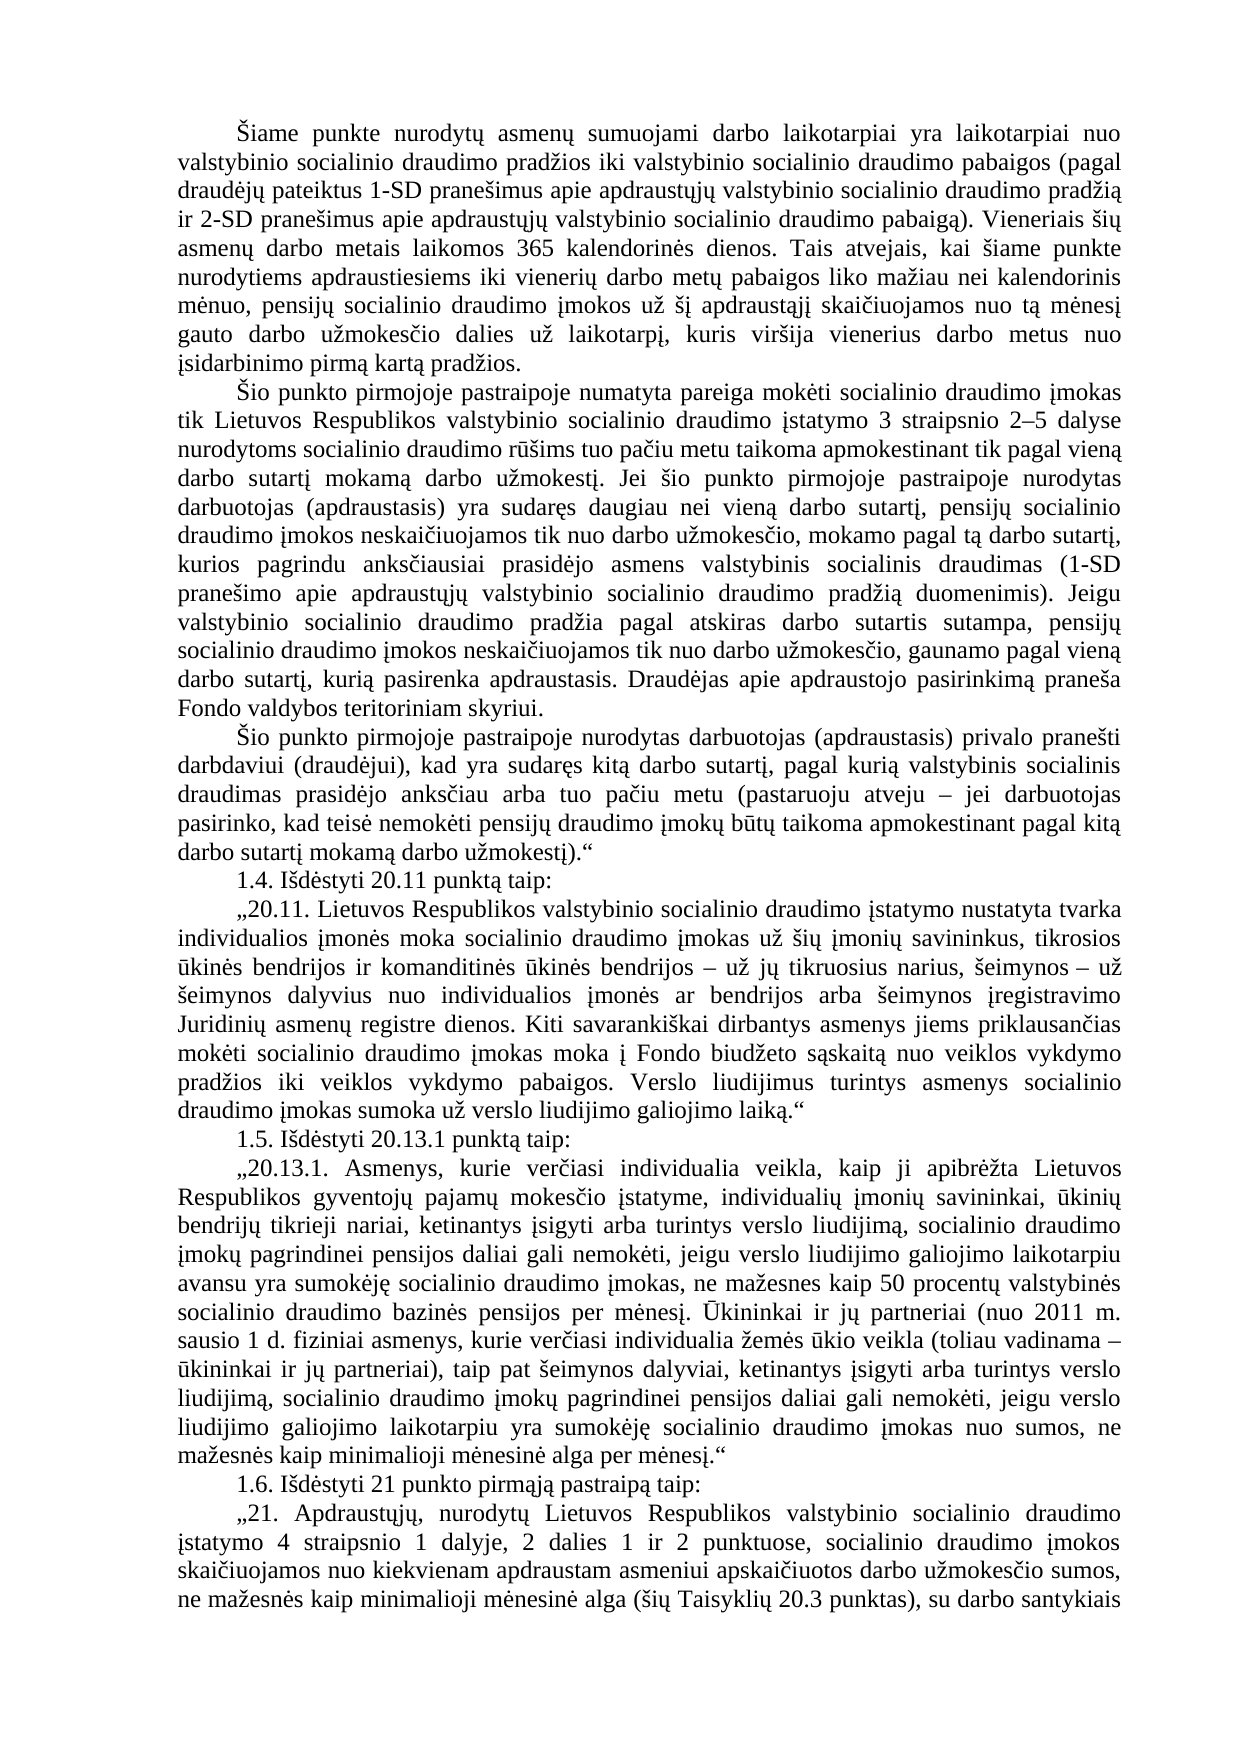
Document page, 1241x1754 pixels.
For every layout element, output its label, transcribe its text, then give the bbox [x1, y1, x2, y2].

text 1.4. Išdėstyti 20.11 punktą taip: [177, 866, 1122, 894]
text Šiame punkte nurodytų asmenų sumuojami darbo laikotarpiai yra laikotarpiai nuo valstybinio socialinio draudimo pradžios iki valstybinio socialinio draudimo pabaigos (pagal draudėjų pateiktus 1-SD pranešimus apie apdraustųjų valstybinio socialinio draudimo pradžią ir 2-SD pranešimus apie apdraustųjų valstybinio socialinio draudimo pabaigą). Vieneriais šių asmenų darbo metais laikomos 365 kalendorinės dienos. Tais atvejais, kai šiame punkte nurodytiems apdraustiesiems iki vienerių darbo metų pabaigos liko mažiau nei kalendorinis mėnuo, pensijų socialinio draudimo įmokos už šį apdraustąjį skaičiuojamos nuo tą mėnesį gauto darbo užmokesčio dalies už laikotarpį, kuris viršija vienerius darbo metus nuo įsidarbinimo pirmą kartą pradžios. [177, 118, 1122, 377]
text Šio punkto pirmojoje pastraipoje nurodytas darbuotojas (apdraustasis) privalo pranešti darbdaviui (draudėjui), kad yra sudaręs kitą darbo sutartį, pagal kurią valstybinis socialinis draudimas prasidėjo anksčiau arba tuo pačiu metu (pastaruoju atveju – jei darbuotojas pasirinko, kad teisė nemokėti pensijų draudimo įmokų būtų taikoma apmokestinant pagal kitą darbo sutartį mokamą darbo užmokestį).“ [177, 722, 1122, 866]
text Šio punkto pirmojoje pastraipoje numatyta pareiga mokėti socialinio draudimo įmokas tik Lietuvos Respublikos valstybinio socialinio draudimo įstatymo 3 straipsnio 2–5 dalyse nurodytoms socialinio draudimo rūšims tuo pačiu metu taikoma apmokestinant tik pagal vieną darbo sutartį mokamą darbo užmokestį. Jei šio punkto pirmojoje pastraipoje nurodytas darbuotojas (apdraustasis) yra sudaręs daugiau nei vieną darbo sutartį, pensijų socialinio draudimo įmokos neskaičiuojamos tik nuo darbo užmokesčio, mokamo pagal tą darbo sutartį, kurios pagrindu anksčiausiai prasidėjo asmens valstybinis socialinis draudimas (1-SD pranešimo apie apdraustųjų valstybinio socialinio draudimo pradžią duomenimis). Jeigu valstybinio socialinio draudimo pradžia pagal atskiras darbo sutartis sutampa, pensijų socialinio draudimo įmokos neskaičiuojamos tik nuo darbo užmokesčio, gaunamo pagal vieną darbo sutartį, kurią pasirenka apdraustasis. Draudėjas apie apdraustojo pasirinkimą praneša Fondo valdybos teritoriniam skyriui. [177, 377, 1122, 722]
text „20.13.1. Asmenys, kurie verčiasi individualia veikla, kaip ji apibrėžta Lietuvos Respublikos gyventojų pajamų mokesčio įstatyme, individualių įmonių savininkai, ūkinių bendrijų tikrieji nariai, ketinantys įsigyti arba turintys verslo liudijimą, socialinio draudimo įmokų pagrindinei pensijos daliai gali nemokėti, jeigu verslo liudijimo galiojimo laikotarpiu avansu yra sumokėję socialinio draudimo įmokas, ne mažesnes kaip 50 procentų valstybinės socialinio draudimo bazinės pensijos per mėnesį. Ūkininkai ir jų partneriai (nuo 2011 m. sausio 1 d. fiziniai asmenys, kurie verčiasi individualia žemės ūkio veikla (toliau vadinama – ūkininkai ir jų partneriai), taip pat šeimynos dalyviai, ketinantys įsigyti arba turintys verslo liudijimą, socialinio draudimo įmokų pagrindinei pensijos daliai gali nemokėti, jeigu verslo liudijimo galiojimo laikotarpiu yra sumokėję socialinio draudimo įmokas nuo sumos, ne mažesnės kaip minimalioji mėnesinė alga per mėnesį.“ [177, 1153, 1122, 1469]
text 1.5. Išdėstyti 20.13.1 punktą taip: [177, 1124, 1122, 1153]
text „20.11. Lietuvos Respublikos valstybinio socialinio draudimo įstatymo nustatyta tvarka individualios įmonės moka socialinio draudimo įmokas už šių įmonių savininkus, tikrosios ūkinės bendrijos ir komanditinės ūkinės bendrijos – už jų tikruosius narius, šeimynos – už šeimynos dalyvius nuo individualios įmonės ar bendrijos arba šeimynos įregistravimo Juridinių asmenų registre dienos. Kiti savarankiškai dirbantys asmenys jiems priklausančias mokėti socialinio draudimo įmokas moka į Fondo biudžeto sąskaitą nuo veiklos vykdymo pradžios iki veiklos vykdymo pabaigos. Verslo liudijimus turintys asmenys socialinio draudimo įmokas sumoka už verslo liudijimo galiojimo laiką.“ [177, 894, 1122, 1124]
text 1.6. Išdėstyti 21 punkto pirmąją pastraipą taip: [177, 1469, 1122, 1498]
text „21. Apdraustųjų, nurodytų Lietuvos Respublikos valstybinio socialinio draudimo įstatymo 4 straipsnio 1 dalyje, 2 dalies 1 ir 2 punktuose, socialinio draudimo įmokos skaičiuojamos nuo kiekvienam apdraustam asmeniui apskaičiuotos darbo užmokesčio sumos, ne mažesnės kaip minimalioji mėnesinė alga (šių Taisyklių 20.3 punktas), su darbo santykiais [177, 1498, 1122, 1613]
